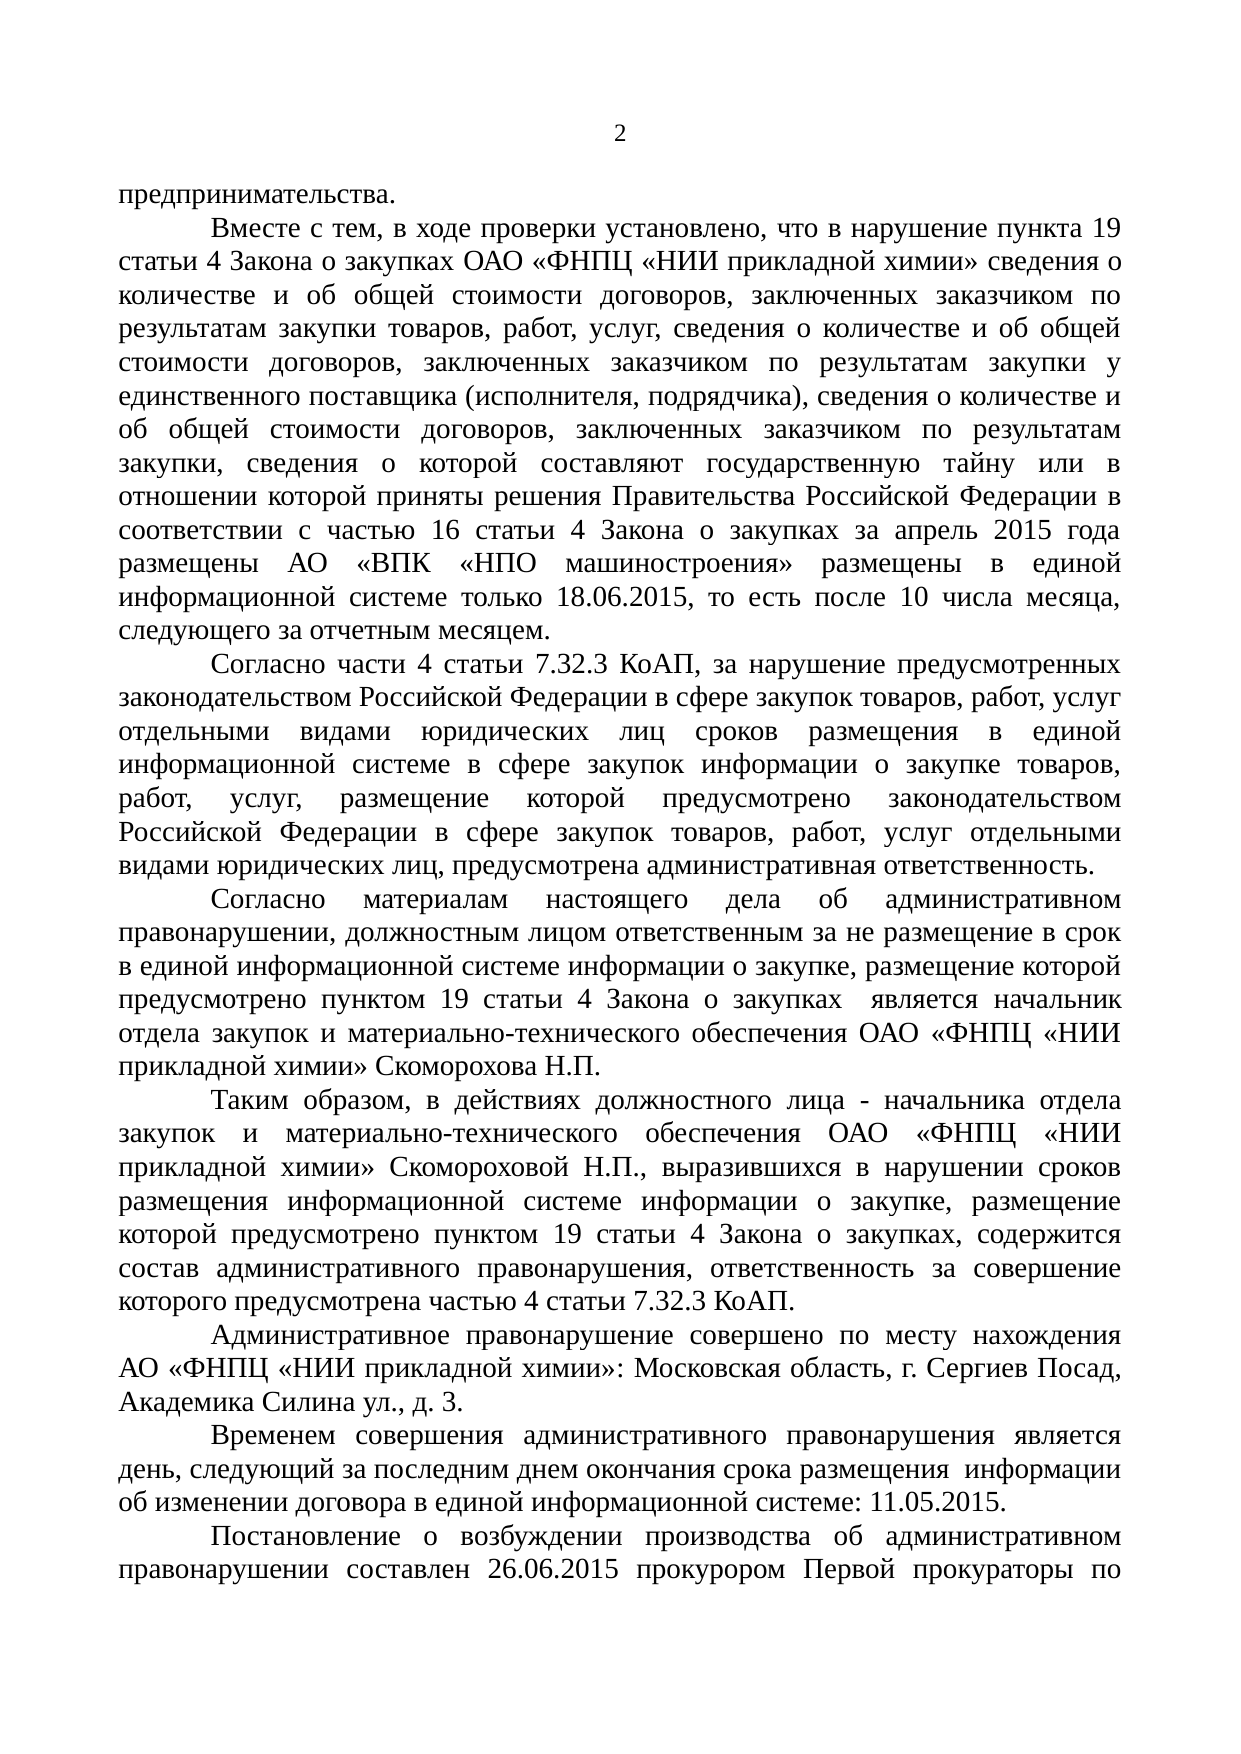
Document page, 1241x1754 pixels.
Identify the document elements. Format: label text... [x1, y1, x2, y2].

text Административное правонарушение совершено по месту нахождения АО «ФНПЦ «НИИ прикладной химии»: Московская область, г. Сергиев Посад, Академика Силина ул., д. 3. [118, 1317, 1122, 1417]
text Постановление о возбуждении производства об административном правонарушении составлен 26.06.2015 прокурором Первой прокураторы по [118, 1518, 1122, 1585]
text Таким образом, в действиях должностного лица - начальника отдела закупок и материально-технического обеспечения ОАО «ФНПЦ «НИИ прикладной химии» Скомороховой Н.П., выразившихся в нарушении сроков размещения информационной системе информации о закупке, размещение которой предусмотрено пунктом 19 статьи 4 Закона о закупках, содержится состав административного правонарушения, ответственность за совершение которого предусмотрена частью 4 статьи 7.32.3 КоАП. [118, 1082, 1122, 1317]
text Вместе с тем, в ходе проверки установлено, что в нарушение пункта 19 статьи 4 Закона о закупках ОАО «ФНПЦ «НИИ прикладной химии» сведения о количестве и об общей стоимости договоров, заключенных заказчиком по результатам закупки товаров, работ, услуг, сведения о количестве и об общей стоимости договоров, заключенных заказчиком по результатам закупки у единственного поставщика (исполнителя, подрядчика), сведения о количестве и об общей стоимости договоров, заключенных заказчиком по результатам закупки, сведения о которой составляют государственную тайну или в отношении которой приняты решения Правительства Российской Федерации в соответствии с частью 16 статьи 4 Закона о закупках за апрель 2015 года размещены АО «ВПК «НПО машиностроения» размещены в единой информационной системе только 18.06.2015, то есть после 10 числа месяца, следующего за отчетным месяцем. [118, 210, 1122, 646]
text Согласно части 4 статьи 7.32.3 КоАП, за нарушение предусмотренных законодательством Российской Федерации в сфере закупок товаров, работ, услуг отдельными видами юридических лиц сроков размещения в единой информационной системе в сфере закупок информации о закупке товаров, работ, услуг, размещение которой предусмотрено законодательством Российской Федерации в сфере закупок товаров, работ, услуг отдельными видами юридических лиц, предусмотрена административная ответственность. [118, 646, 1122, 881]
text Согласно материалам настоящего дела об административном правонарушении, должностным лицом ответственным за не размещение в срок в единой информационной системе информации о закупке, размещение которой предусмотрено пунктом 19 статьи 4 Закона о закупках является начальник отдела закупок и материально-технического обеспечения ОАО «ФНПЦ «НИИ прикладной химии» Скоморохова Н.П. [118, 881, 1122, 1082]
text предпринимательства. [118, 176, 1122, 210]
text Временем совершения административного правонарушения является день, следующий за последним днем окончания срока размещения информации об изменении договора в единой информационной системе: 11.05.2015. [118, 1417, 1122, 1518]
